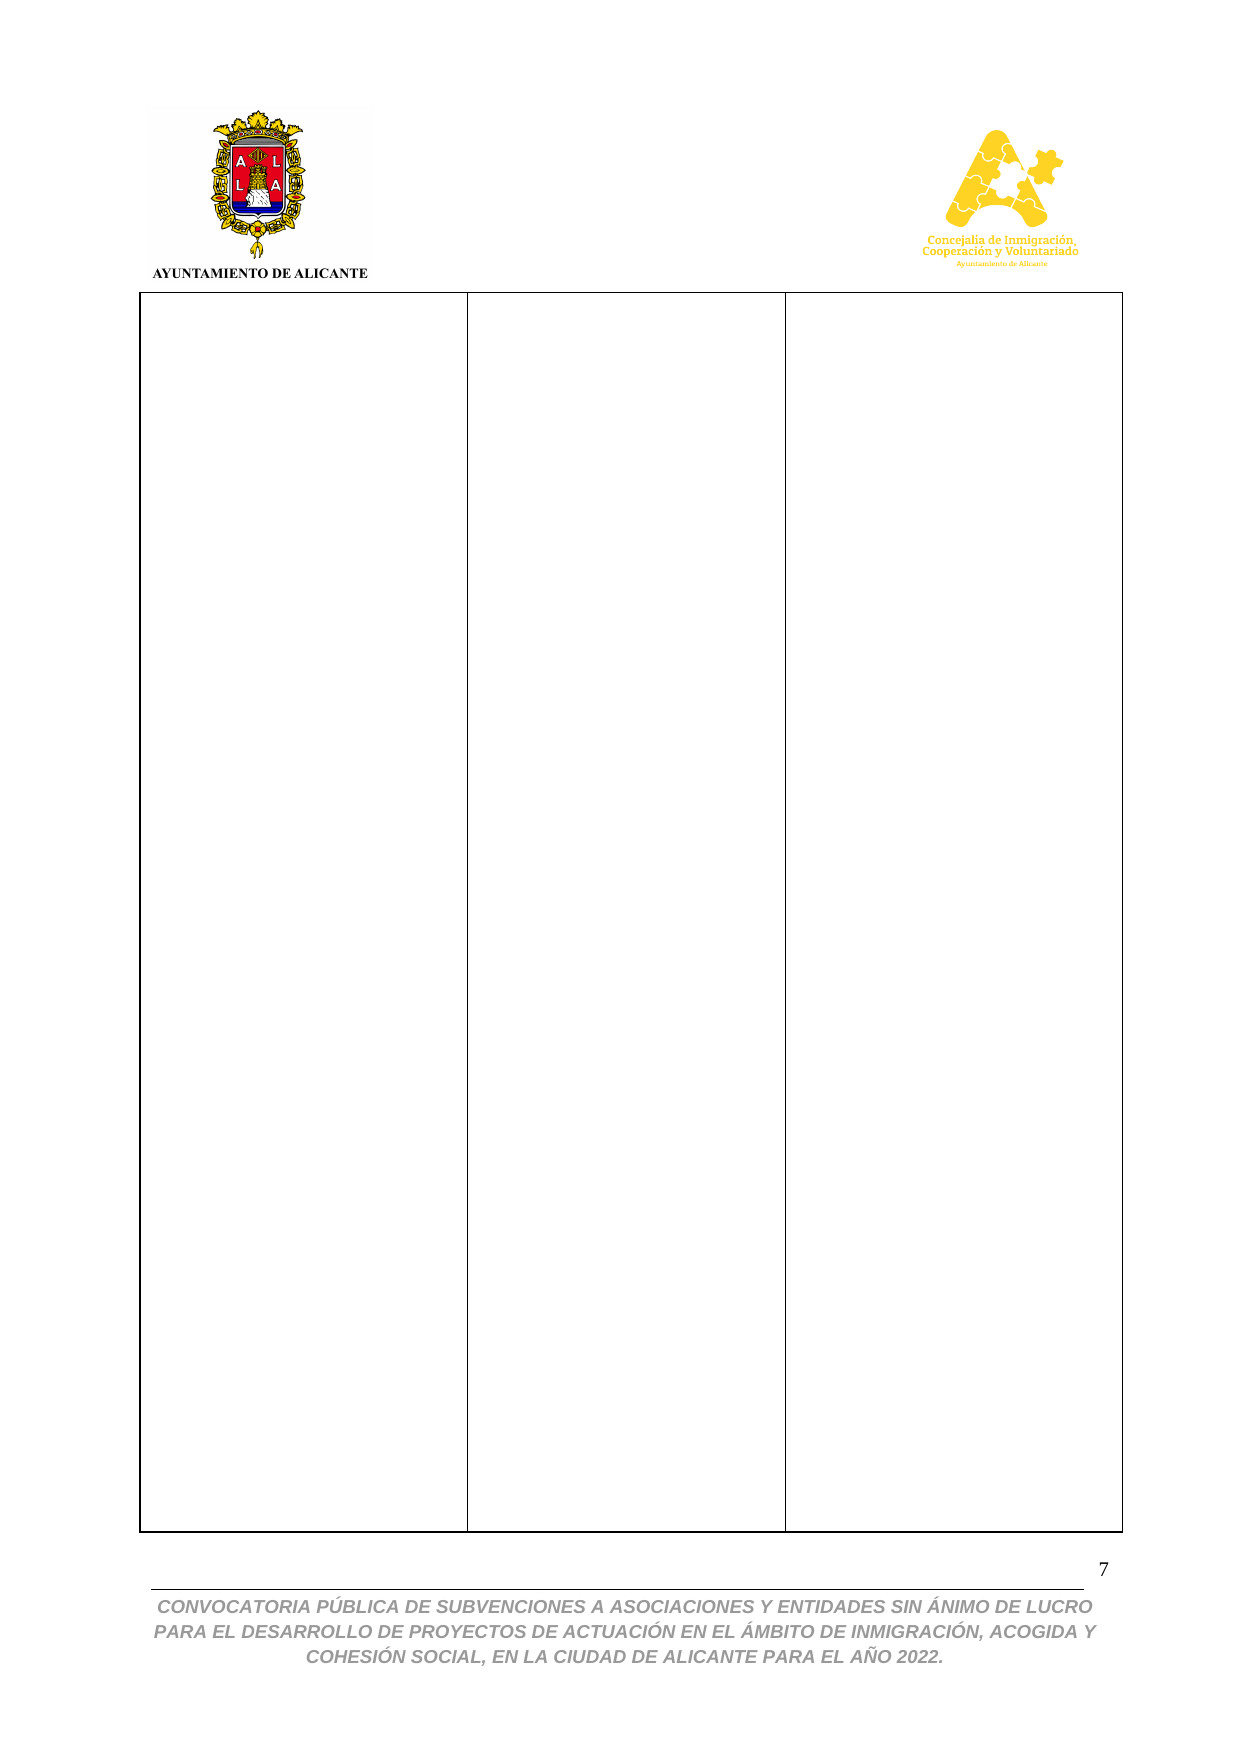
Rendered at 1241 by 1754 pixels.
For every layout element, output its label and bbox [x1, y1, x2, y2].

picture [905, 108, 1099, 292]
picture [146, 106, 373, 283]
table_cell [468, 293, 785, 1531]
table_cell [141, 293, 467, 1531]
table_cell [786, 293, 1122, 1531]
